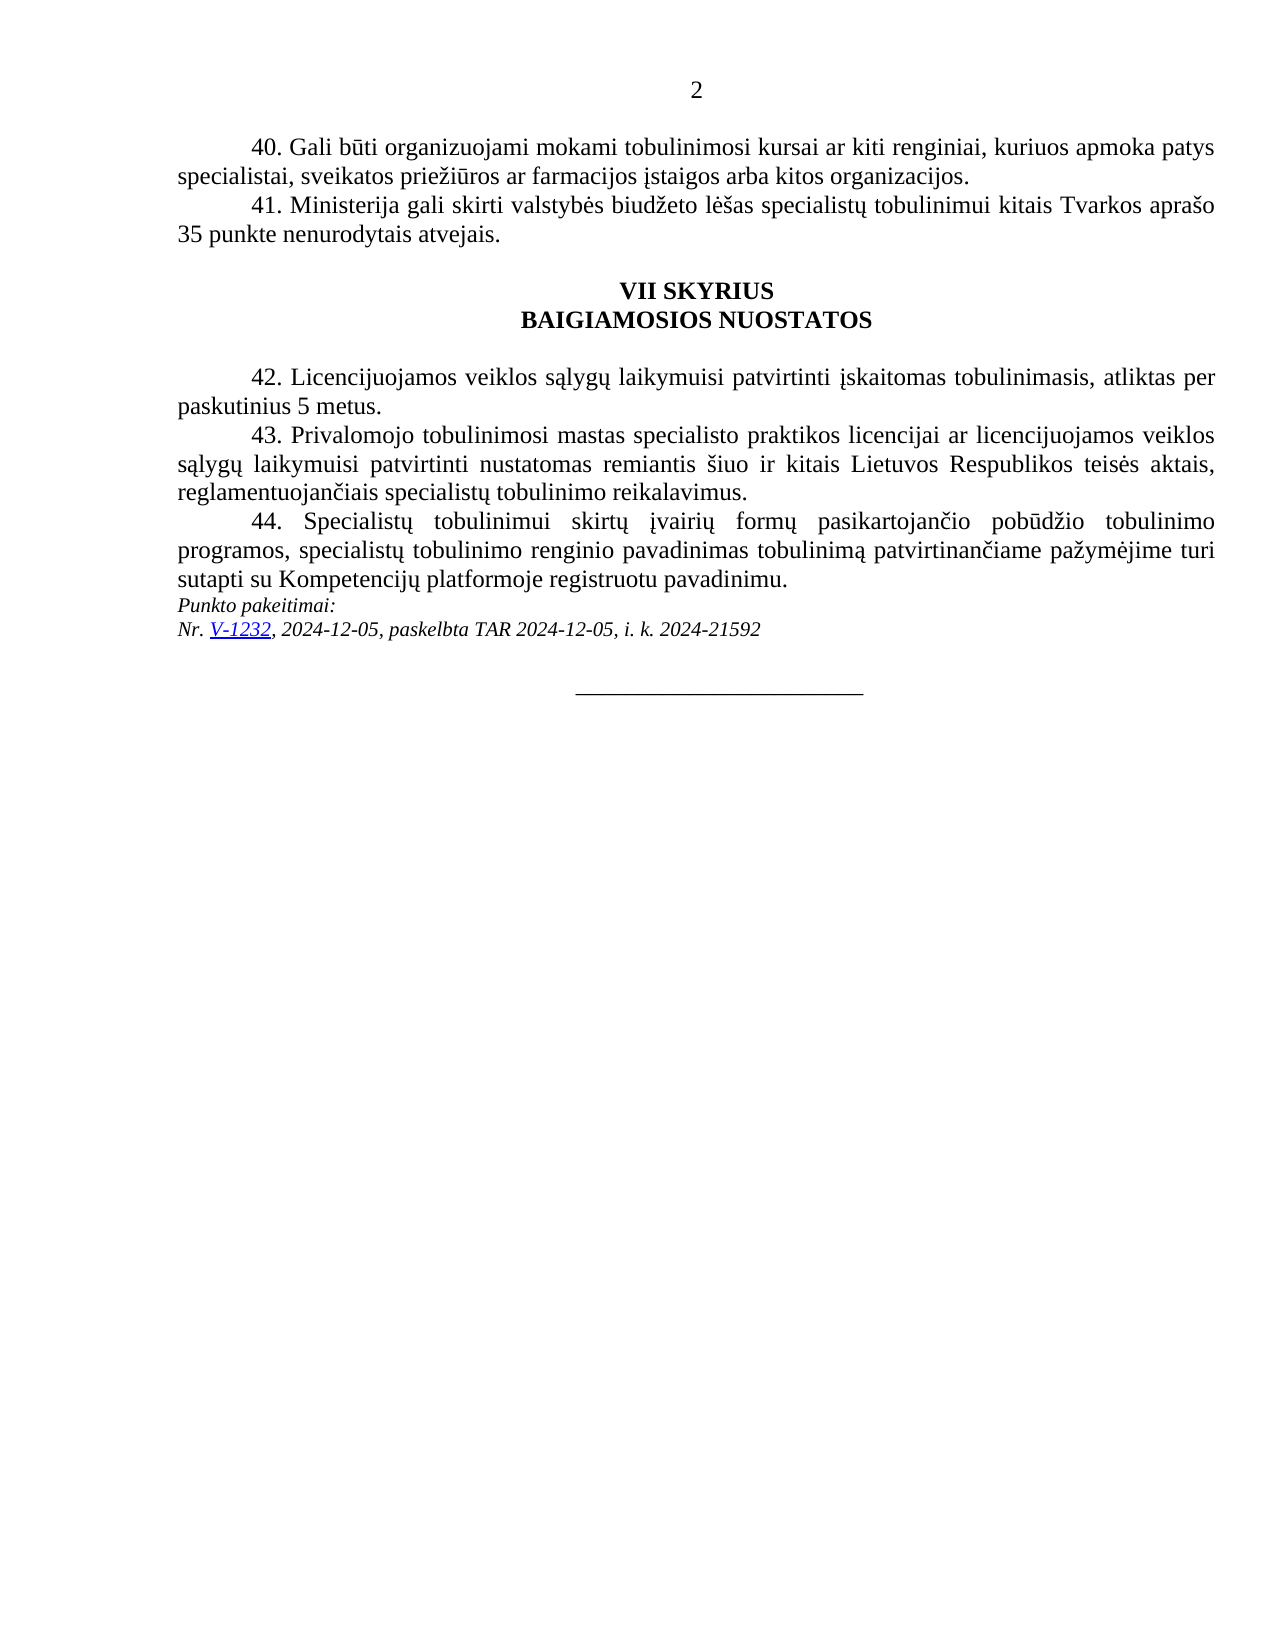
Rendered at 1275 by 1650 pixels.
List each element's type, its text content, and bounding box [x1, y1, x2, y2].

text 44. Specialistų tobulinimui skirtų įvairių formų pasikartojančio pobūdžio tobulinimo programos, specialistų tobulinimo renginio pavadinimas tobulinimą patvirtinančiame pažymėjime turi sutapti su Kompetencijų platformoje registruotu pavadinimu. [177, 506, 1216, 592]
text 40. Gali būti organizuojami mokami tobulinimosi kursai ar kiti renginiai, kuriuos apmoka patys specialistai, sveikatos priežiūros ar farmacijos įstaigos arba kitos organizacijos. [177, 132, 1216, 190]
text baigiamosios nuostatos [177, 305, 1216, 334]
text Nr. V-1232, 2024-12-05, paskelbta TAR 2024-12-05, i. k. 2024-21592 [177, 617, 1216, 641]
text 41. Ministerija gali skirti valstybės biudžeto lėšas specialistų tobulinimui kitais Tvarkos aprašo 35 punkte nenurodytais atvejais. [177, 190, 1216, 247]
text _______________________ [177, 669, 1216, 698]
text 43. Privalomojo tobulinimosi mastas specialisto praktikos licencijai ar licencijuojamos veiklos sąlygų laikymuisi patvirtinti nustatomas remiantis šiuo ir kitais Lietuvos Respublikos teisės aktais, reglamentuojančiais specialistų tobulinimo reikalavimus. [177, 420, 1216, 506]
text Punkto pakeitimai: [177, 592, 1216, 617]
text VII SKYRIUS [177, 276, 1216, 305]
text 42. Licencijuojamos veiklos sąlygų laikymuisi patvirtinti įskaitomas tobulinimasis, atliktas per paskutinius 5 metus. [177, 362, 1216, 420]
